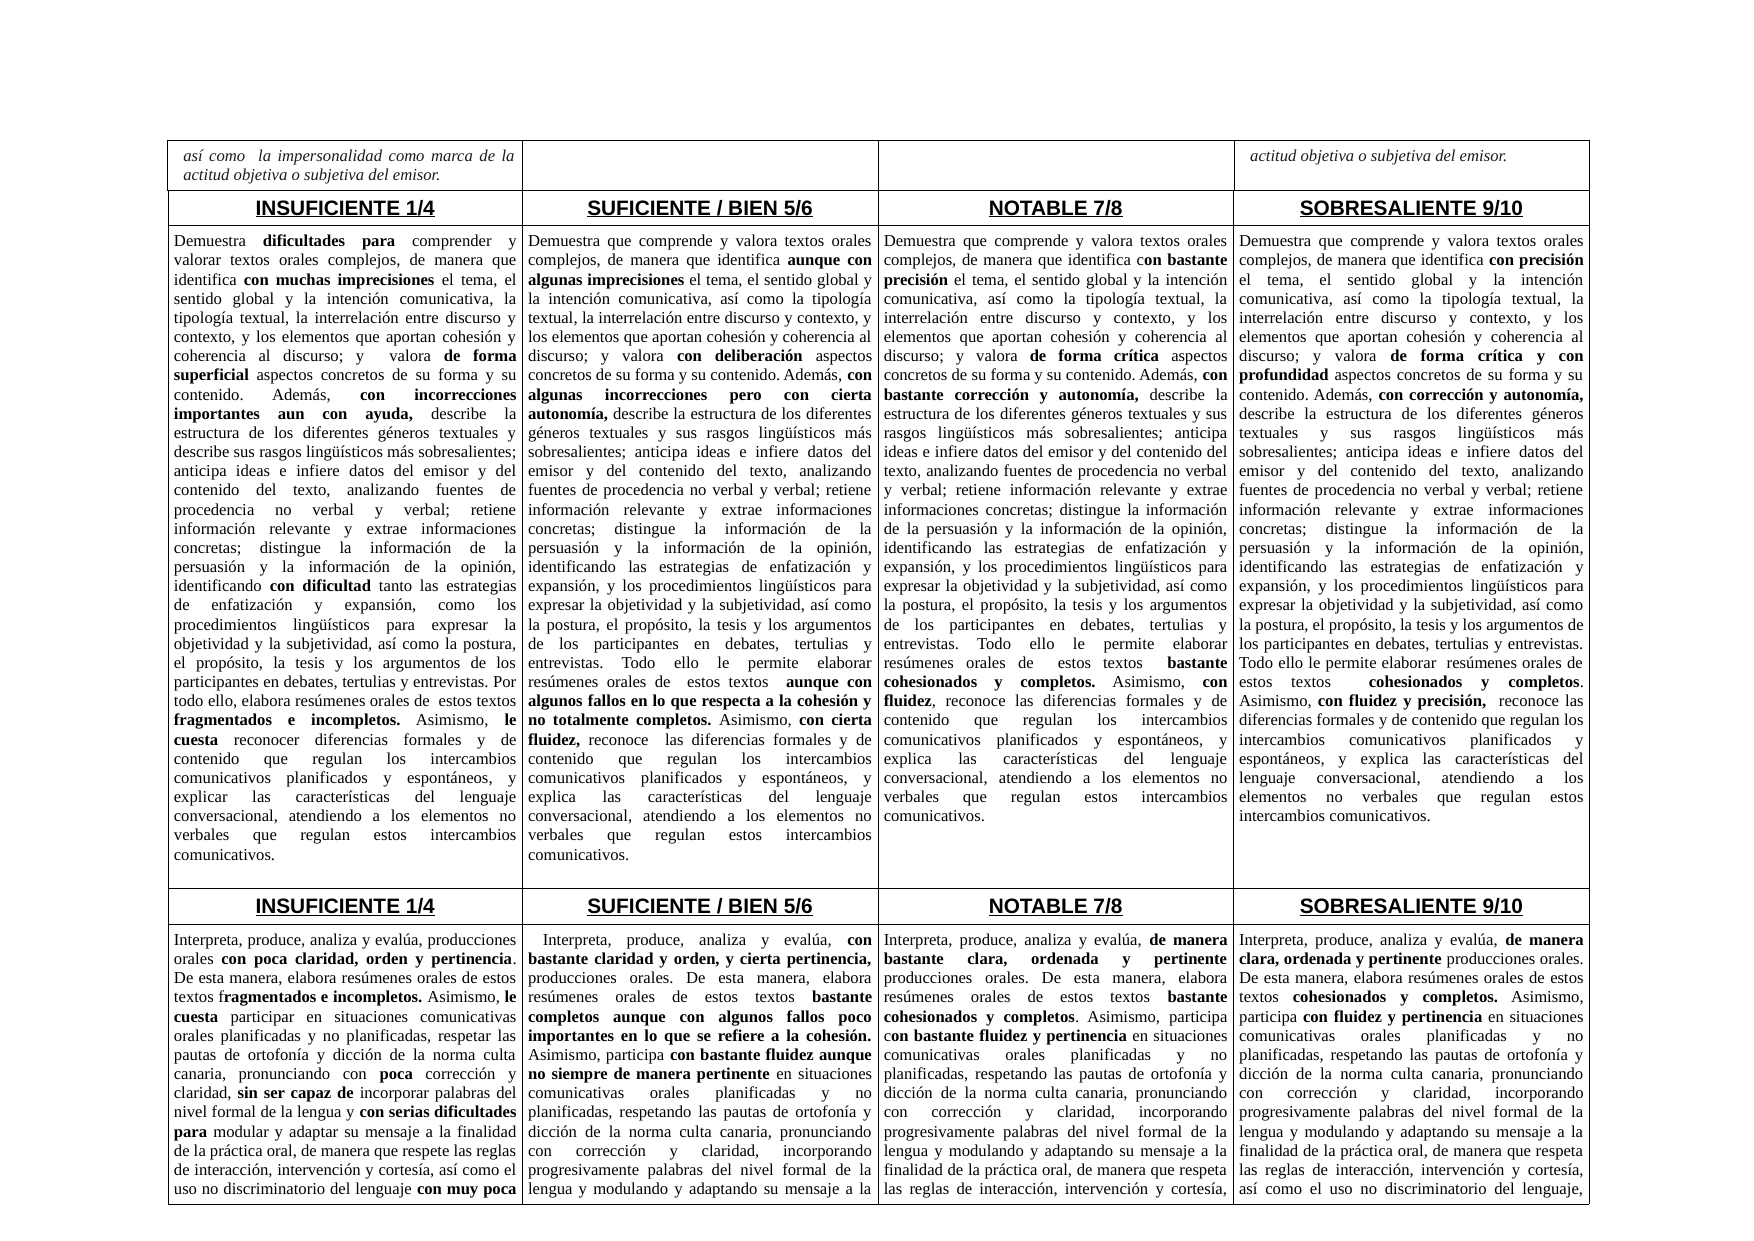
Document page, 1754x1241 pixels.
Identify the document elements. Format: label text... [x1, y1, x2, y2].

table_cell Interpreta, produce, analiza y evalúa, de manera bastante clara, ordenada y pertinente producciones orales. De esta manera, elabora resúmenes orales de estos textos bastante cohesionados y completos. Asimismo, participa con bastante fluidez y pertinencia en situaciones comunicativas orales planificadas y no planificadas, respetando las pautas de ortofonía y dicción de la norma culta canaria, pronunciando con corrección y claridad, incorporando progresivamente palabras del nivel formal de la lengua y modulando y adaptando su mensaje a la finalidad de la práctica oral, de manera que respeta las reglas de interacción, intervención y cortesía, [879, 925, 1233, 1204]
table_cell INSUFICIENTE 1/4 [169, 889, 522, 924]
table_cell SUFICIENTE / BIEN 5/6 [523, 889, 878, 924]
table_cell actitud objetiva o subjetiva del emisor. [1235, 141, 1589, 189]
table_cell Demuestra que comprende y valora textos orales complejos, de manera que identifica con precisión el tema, el sentido global y la intención comunicativa, así como la tipología textual, la interrelación entre discurso y contexto, y los elementos que aportan cohesión y coherencia al discurso; y valora de forma crítica y con profundidad aspectos concretos de su forma y su contenido. Además, con corrección y autonomía, describe la estructura de los diferentes géneros textuales y sus rasgos lingüísticos más sobresalientes; anticipa ideas e infiere datos del emisor y del contenido del texto, analizando fuentes de procedencia no verbal y verbal; retiene información relevante y extrae informaciones concretas; distingue la información de la persuasión y la información de la opinión, identificando las estrategias de enfatización y expansión, y los procedimientos lingüísticos para expresar la objetividad y la subjetividad, así como la postura, el propósito, la tesis y los argumentos de los participantes en debates, tertulias y entrevistas. Todo ello le permite elaborar resúmenes orales de estos textos cohesionados y completos. Asimismo, con fluidez y precisión, reconoce las diferencias formales y de contenido que regulan los intercambios comunicativos planificados y espontáneos, y explica las características del lenguaje conversacional, atendiendo a los elementos no verbales que regulan estos intercambios comunicativos. [1234, 226, 1589, 888]
table_header INSUFICIENTE 1/4 [169, 191, 522, 225]
table_cell Demuestra dificultades para comprender y valorar textos orales complejos, de manera que identifica con muchas imprecisiones el tema, el sentido global y la intención comunicativa, la tipología textual, la interrelación entre discurso y contexto, y los elementos que aportan cohesión y coherencia al discurso; y valora de forma superficial aspectos concretos de su forma y su contenido. Además, con incorrecciones importantes aun con ayuda, describe la estructura de los diferentes géneros textuales y describe sus rasgos lingüísticos más sobresalientes; anticipa ideas e infiere datos del emisor y del contenido del texto, analizando fuentes de procedencia no verbal y verbal; retiene información relevante y extrae informaciones concretas; distingue la información de la persuasión y la información de la opinión, identificando con dificultad tanto las estrategias de enfatización y expansión, como los procedimientos lingüísticos para expresar la objetividad y la subjetividad, así como la postura, el propósito, la tesis y los argumentos de los participantes en debates, tertulias y entrevistas. Por todo ello, elabora resúmenes orales de estos textos fragmentados e incompletos. Asimismo, le cuesta reconocer diferencias formales y de contenido que regulan los intercambios comunicativos planificados y espontáneos, y explicar las características del lenguaje conversacional, atendiendo a los elementos no verbales que regulan estos intercambios comunicativos. [169, 226, 522, 888]
table_header SUFICIENTE / BIEN 5/6 [523, 191, 878, 225]
table_cell Interpreta, produce, analiza y evalúa, con bastante claridad y orden, y cierta pertinencia, producciones orales. De esta manera, elabora resúmenes orales de estos textos bastante completos aunque con algunos fallos poco importantes en lo que se refiere a la cohesión. Asimismo, participa con bastante fluidez aunque no siempre de manera pertinente en situaciones comunicativas orales planificadas y no planificadas, respetando las pautas de ortofonía y dicción de la norma culta canaria, pronunciando con corrección y claridad, incorporando progresivamente palabras del nivel formal de la lengua y modulando y adaptando su mensaje a la [523, 925, 878, 1204]
table_header SOBRESALIENTE 9/10 [1234, 191, 1589, 225]
table_cell SOBRESALIENTE 9/10 [1234, 889, 1589, 924]
table_cell Interpreta, produce, analiza y evalúa, producciones orales con poca claridad, orden y pertinencia. De esta manera, elabora resúmenes orales de estos textos fragmentados e incompletos. Asimismo, le cuesta participar en situaciones comunicativas orales planificadas y no planificadas, respetar las pautas de ortofonía y dicción de la norma culta canaria, pronunciando con poca corrección y claridad, sin ser capaz de incorporar palabras del nivel formal de la lengua y con serias dificultades para modular y adaptar su mensaje a la finalidad de la práctica oral, de manera que respete las reglas de interacción, intervención y cortesía, así como el uso no discriminatorio del lenguaje con muy poca [169, 925, 522, 1204]
table_cell Demuestra que comprende y valora textos orales complejos, de manera que identifica con bastante precisión el tema, el sentido global y la intención comunicativa, así como la tipología textual, la interrelación entre discurso y contexto, y los elementos que aportan cohesión y coherencia al discurso; y valora de forma crítica aspectos concretos de su forma y su contenido. Además, con bastante corrección y autonomía, describe la estructura de los diferentes géneros textuales y sus rasgos lingüísticos más sobresalientes; anticipa ideas e infiere datos del emisor y del contenido del texto, analizando fuentes de procedencia no verbal y verbal; retiene información relevante y extrae informaciones concretas; distingue la información de la persuasión y la información de la opinión, identificando las estrategias de enfatización y expansión, y los procedimientos lingüísticos para expresar la objetividad y la subjetividad, así como la postura, el propósito, la tesis y los argumentos de los participantes en debates, tertulias y entrevistas. Todo ello le permite elaborar resúmenes orales de estos textos bastante cohesionados y completos. Asimismo, con fluidez, reconoce las diferencias formales y de contenido que regulan los intercambios comunicativos planificados y espontáneos, y explica las características del lenguaje conversacional, atendiendo a los elementos no verbales que regulan estos intercambios comunicativos. [879, 226, 1233, 888]
table_cell NOTABLE 7/8 [879, 889, 1233, 924]
table_header NOTABLE 7/8 [879, 191, 1233, 225]
table_cell Interpreta, produce, analiza y evalúa, de manera clara, ordenada y pertinente producciones orales. De esta manera, elabora resúmenes orales de estos textos cohesionados y completos. Asimismo, participa con fluidez y pertinencia en situaciones comunicativas orales planificadas y no planificadas, respetando las pautas de ortofonía y dicción de la norma culta canaria, pronunciando con corrección y claridad, incorporando progresivamente palabras del nivel formal de la lengua y modulando y adaptando su mensaje a la finalidad de la práctica oral, de manera que respeta las reglas de interacción, intervención y cortesía, así como el uso no discriminatorio del lenguaje, [1234, 925, 1589, 1204]
table_cell así como la impersonalidad como marca de la actitud objetiva o subjetiva del emisor. [168, 141, 522, 189]
table_cell Demuestra que comprende y valora textos orales complejos, de manera que identifica aunque con algunas imprecisiones el tema, el sentido global y la intención comunicativa, así como la tipología textual, la interrelación entre discurso y contexto, y los elementos que aportan cohesión y coherencia al discurso; y valora con deliberación aspectos concretos de su forma y su contenido. Además, con algunas incorrecciones pero con cierta autonomía, describe la estructura de los diferentes géneros textuales y sus rasgos lingüísticos más sobresalientes; anticipa ideas e infiere datos del emisor y del contenido del texto, analizando fuentes de procedencia no verbal y verbal; retiene información relevante y extrae informaciones concretas; distingue la información de la persuasión y la información de la opinión, identificando las estrategias de enfatización y expansión, y los procedimientos lingüísticos para expresar la objetividad y la subjetividad, así como la postura, el propósito, la tesis y los argumentos de los participantes en debates, tertulias y entrevistas. Todo ello le permite elaborar resúmenes orales de estos textos aunque con algunos fallos en lo que respecta a la cohesión y no totalmente completos. Asimismo, con cierta fluidez, reconoce las diferencias formales y de contenido que regulan los intercambios comunicativos planificados y espontáneos, y explica las características del lenguaje conversacional, atendiendo a los elementos no verbales que regulan estos intercambios comunicativos. [523, 226, 878, 888]
